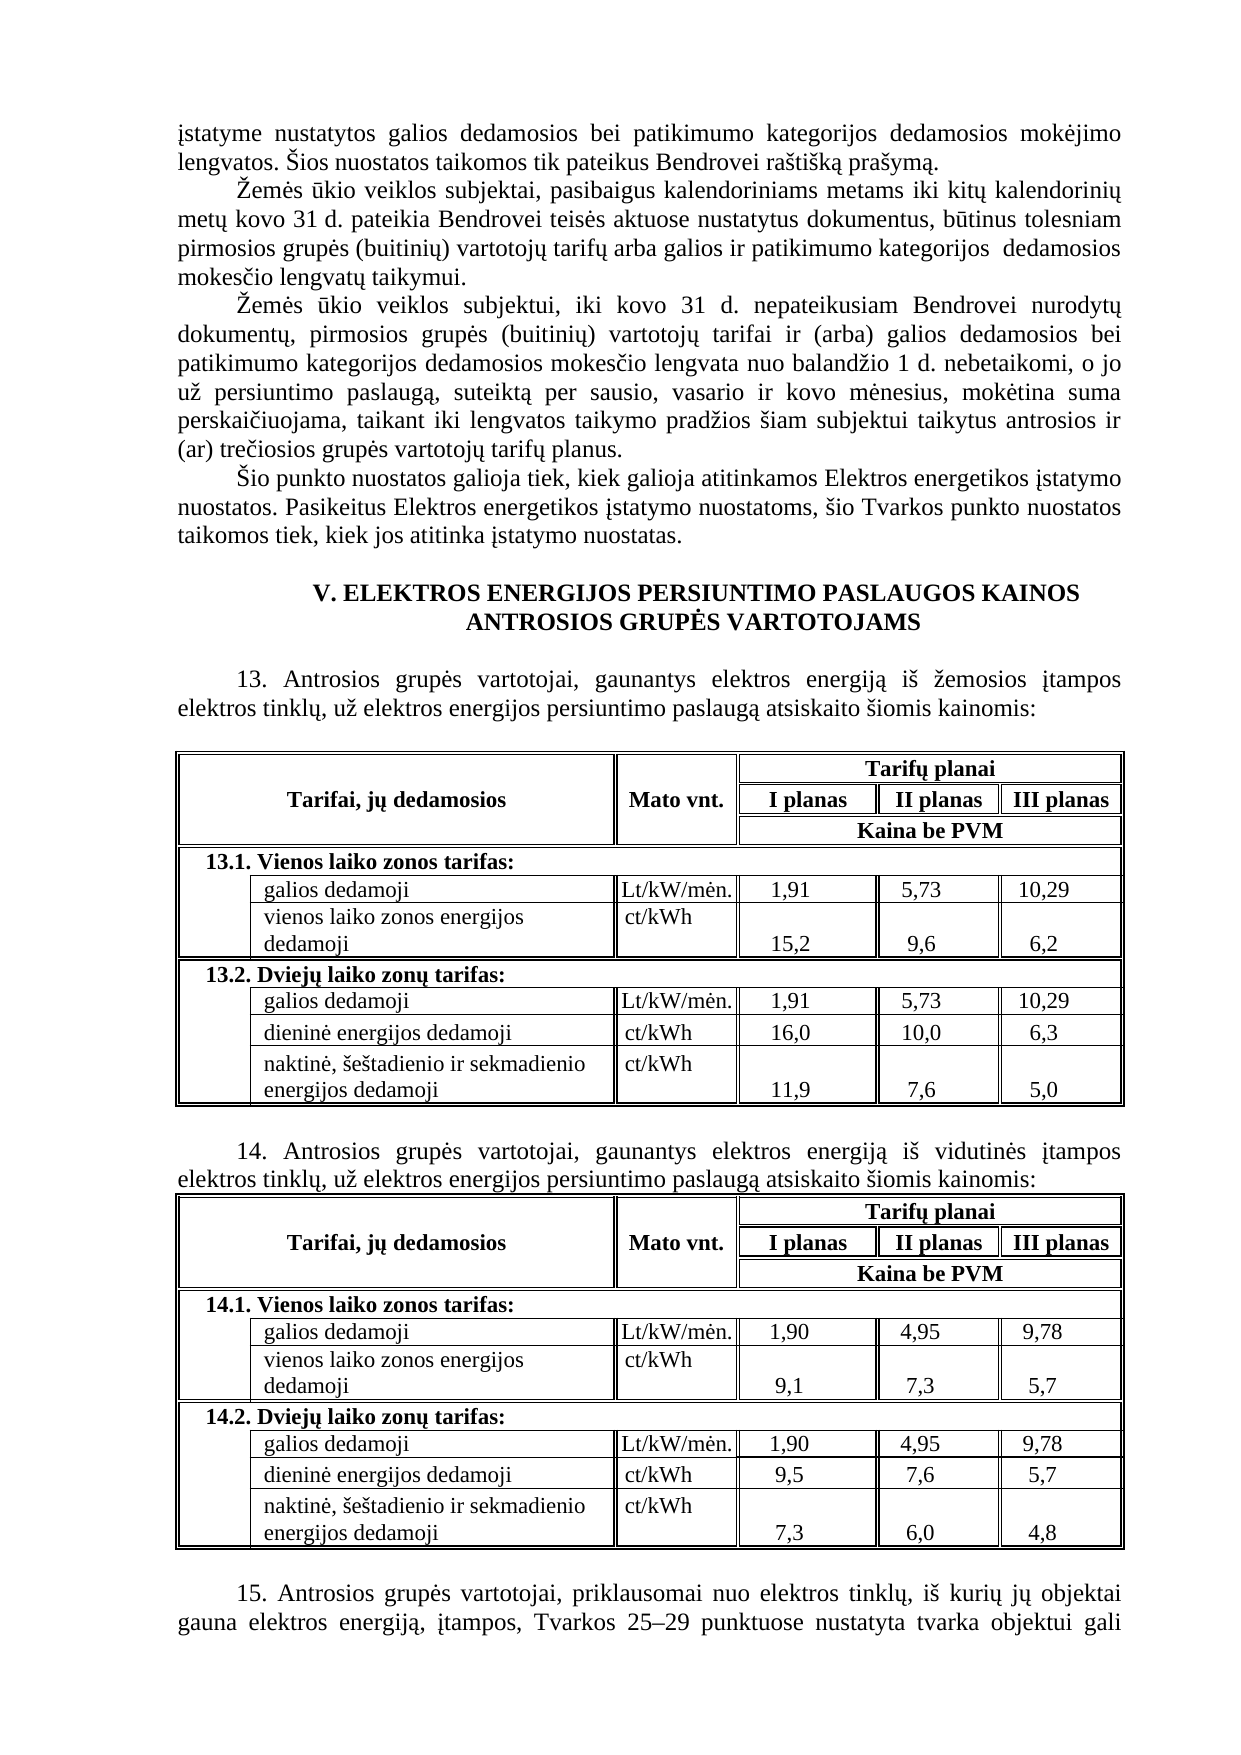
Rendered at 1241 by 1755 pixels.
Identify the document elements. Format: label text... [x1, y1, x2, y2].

table_cell 5,73 [880, 988, 998, 1014]
table_cell II planas [880, 1228, 998, 1255]
table_header Mato vnt. [618, 1198, 736, 1286]
table_cell 9,5 [740, 1458, 875, 1487]
table_cell 6,2 [1002, 903, 1120, 956]
table_cell I planas [740, 1228, 875, 1255]
table_cell ct/kWh [618, 1046, 736, 1102]
text įstatyme nustatytos galios dedamosios bei patikimumo kategorijos dedamosios mokėjimo lengvatos. Šios nuostatos taikomos tik pateikus Bendrovei raštišką prašymą. [177, 118, 1122, 176]
table_cell 1,91 [740, 988, 875, 1014]
table_cell dieninė energijos dedamoji [251, 1458, 613, 1487]
table_cell 16,0 [740, 1015, 875, 1045]
table_cell ct/kWh [618, 1458, 736, 1487]
text 13. Antrosios grupės vartotojai, gaunantys elektros energiją iš žemosios įtampos elektros tinklų, už elektros energijos persiuntimo paslaugą atsiskaito šiomis kainomis: [177, 664, 1122, 722]
table_cell Kaina be PVM [740, 817, 1120, 844]
table_cell Lt/kW/mėn. [618, 1431, 736, 1456]
table_cell Lt/kW/mėn. [618, 988, 736, 1014]
table_cell 9,78 [1002, 1319, 1120, 1345]
table_cell 13.2. Dviejų laiko zonų tarifas: [180, 961, 1120, 987]
table_cell 6,3 [1002, 1015, 1120, 1045]
table_cell 5,7 [1002, 1458, 1120, 1487]
table_cell galios dedamoji [251, 1431, 613, 1456]
text Žemės ūkio veiklos subjektai, pasibaigus kalendoriniams metams iki kitų kalendorinių metų kovo 31 d. pateikia Bendrovei teisės aktuose nustatytus dokumentus, būtinus tolesniam pirmosios grupės (buitinių) vartotojų tarifų arba galios ir patikimumo kategorijos dedamosios mokesčio lengvatų taikymui. [177, 176, 1122, 291]
table_header Tarifai, jų dedamosios [180, 755, 613, 844]
text 14. Antrosios grupės vartotojai, gaunantys elektros energiją iš vidutinės įtampos elektros tinklų, už elektros energijos persiuntimo paslaugą atsiskaito šiomis kainomis: [177, 1136, 1122, 1193]
table_cell 9,1 [740, 1346, 875, 1398]
table_cell 7,3 [880, 1346, 998, 1398]
table_cell 1,90 [740, 1431, 875, 1456]
table_cell 7,6 [880, 1458, 998, 1487]
table_cell ct/kWh [618, 1346, 736, 1398]
table_cell 10,0 [880, 1015, 998, 1045]
table_cell 14.2. Dviejų laiko zonų tarifas: [180, 1403, 1120, 1429]
table_cell 7,6 [880, 1046, 998, 1102]
table_cell 4,95 [880, 1431, 998, 1456]
table_cell galios dedamoji [251, 988, 613, 1014]
table_cell 4,95 [880, 1319, 998, 1345]
table_cell ct/kWh [618, 1489, 736, 1545]
table_cell I planas [740, 785, 875, 813]
table_cell ct/kWh [618, 903, 736, 956]
table_cell Lt/kW/mėn. [618, 876, 736, 902]
table_cell 10,29 [1002, 876, 1120, 902]
table_cell 9,6 [880, 903, 998, 956]
table_cell galios dedamoji [251, 1319, 613, 1345]
table_cell 5,7 [1002, 1346, 1120, 1398]
text 15. Antrosios grupės vartotojai, priklausomai nuo elektros tinklų, iš kurių jų objektai gauna elektros energiją, įtampos, Tvarkos 25–29 punktuose nustatyta tvarka objektui gali [177, 1578, 1122, 1636]
table_cell 6,0 [880, 1489, 998, 1545]
text Šio punkto nuostatos galioja tiek, kiek galioja atitinkamos Elektros energetikos įstatymo nuostatos. Pasikeitus Elektros energetikos įstatymo nuostatoms, šio Tvarkos punkto nuostatos taikomos tiek, kiek jos atitinka įstatymo nuostatas. [177, 463, 1122, 549]
table_cell vienos laiko zonos energijos dedamoji [251, 1346, 613, 1398]
table_cell vienos laiko zonos energijos dedamoji [251, 903, 613, 956]
table_cell III planas [1002, 1228, 1120, 1255]
table_cell 15,2 [740, 903, 875, 956]
table_cell 7,3 [740, 1489, 875, 1545]
table_cell Kaina be PVM [740, 1260, 1120, 1286]
table_cell galios dedamoji [251, 876, 613, 902]
text Žemės ūkio veiklos subjektui, iki kovo 31 d. nepateikusiam Bendrovei nurodytų dokumentų, pirmosios grupės (buitinių) vartotojų tarifai ir (arba) galios dedamosios bei patikimumo kategorijos dedamosios mokesčio lengvata nuo balandžio 1 d. nebetaikomi, o jo už persiuntimo paslaugą, suteiktą per sausio, vasario ir kovo mėnesius, mokėtina suma perskaičiuojama, taikant iki lengvatos taikymo pradžios šiam subjektui taikytus antrosios ir (ar) trečiosios grupės vartotojų tarifų planus. [177, 291, 1122, 463]
table_cell [180, 875, 250, 956]
table_cell Lt/kW/mėn. [618, 1319, 736, 1345]
table_cell [180, 1430, 250, 1545]
table_cell ct/kWh [618, 1015, 736, 1045]
table_cell 14.1. Vienos laiko zonos tarifas: [180, 1291, 1120, 1317]
table_cell II planas [880, 785, 998, 813]
table_cell naktinė, šeštadienio ir sekmadienio energijos dedamoji [251, 1046, 613, 1102]
table_cell 1,90 [740, 1319, 875, 1345]
table_cell 11,9 [740, 1046, 875, 1102]
table_header Tarifų planai [740, 755, 1120, 782]
table_cell [180, 987, 250, 1102]
table_cell 9,78 [1002, 1431, 1120, 1456]
table_cell 1,91 [740, 876, 875, 902]
table_header Tarifai, jų dedamosios [180, 1198, 613, 1286]
table_cell naktinė, šeštadienio ir sekmadienio energijos dedamoji [251, 1489, 613, 1545]
text V. ELEKTROS ENERGIJOS PERSIUNTIMO PASLAUGOS KAINOS ANTROSIOS GRUPĖS VARTOTOJAMS [271, 578, 1122, 636]
table_cell 5,73 [880, 876, 998, 902]
table_header Mato vnt. [618, 755, 736, 844]
table_header Tarifų planai [740, 1198, 1120, 1224]
table_cell 13.1. Vienos laiko zonos tarifas: [180, 848, 1120, 875]
table_cell 5,0 [1002, 1046, 1120, 1102]
table_cell dieninė energijos dedamoji [251, 1015, 613, 1045]
table_cell [180, 1318, 250, 1398]
table_cell 10,29 [1002, 988, 1120, 1014]
table_cell III planas [1002, 785, 1120, 813]
table_cell 4,8 [1002, 1489, 1120, 1545]
